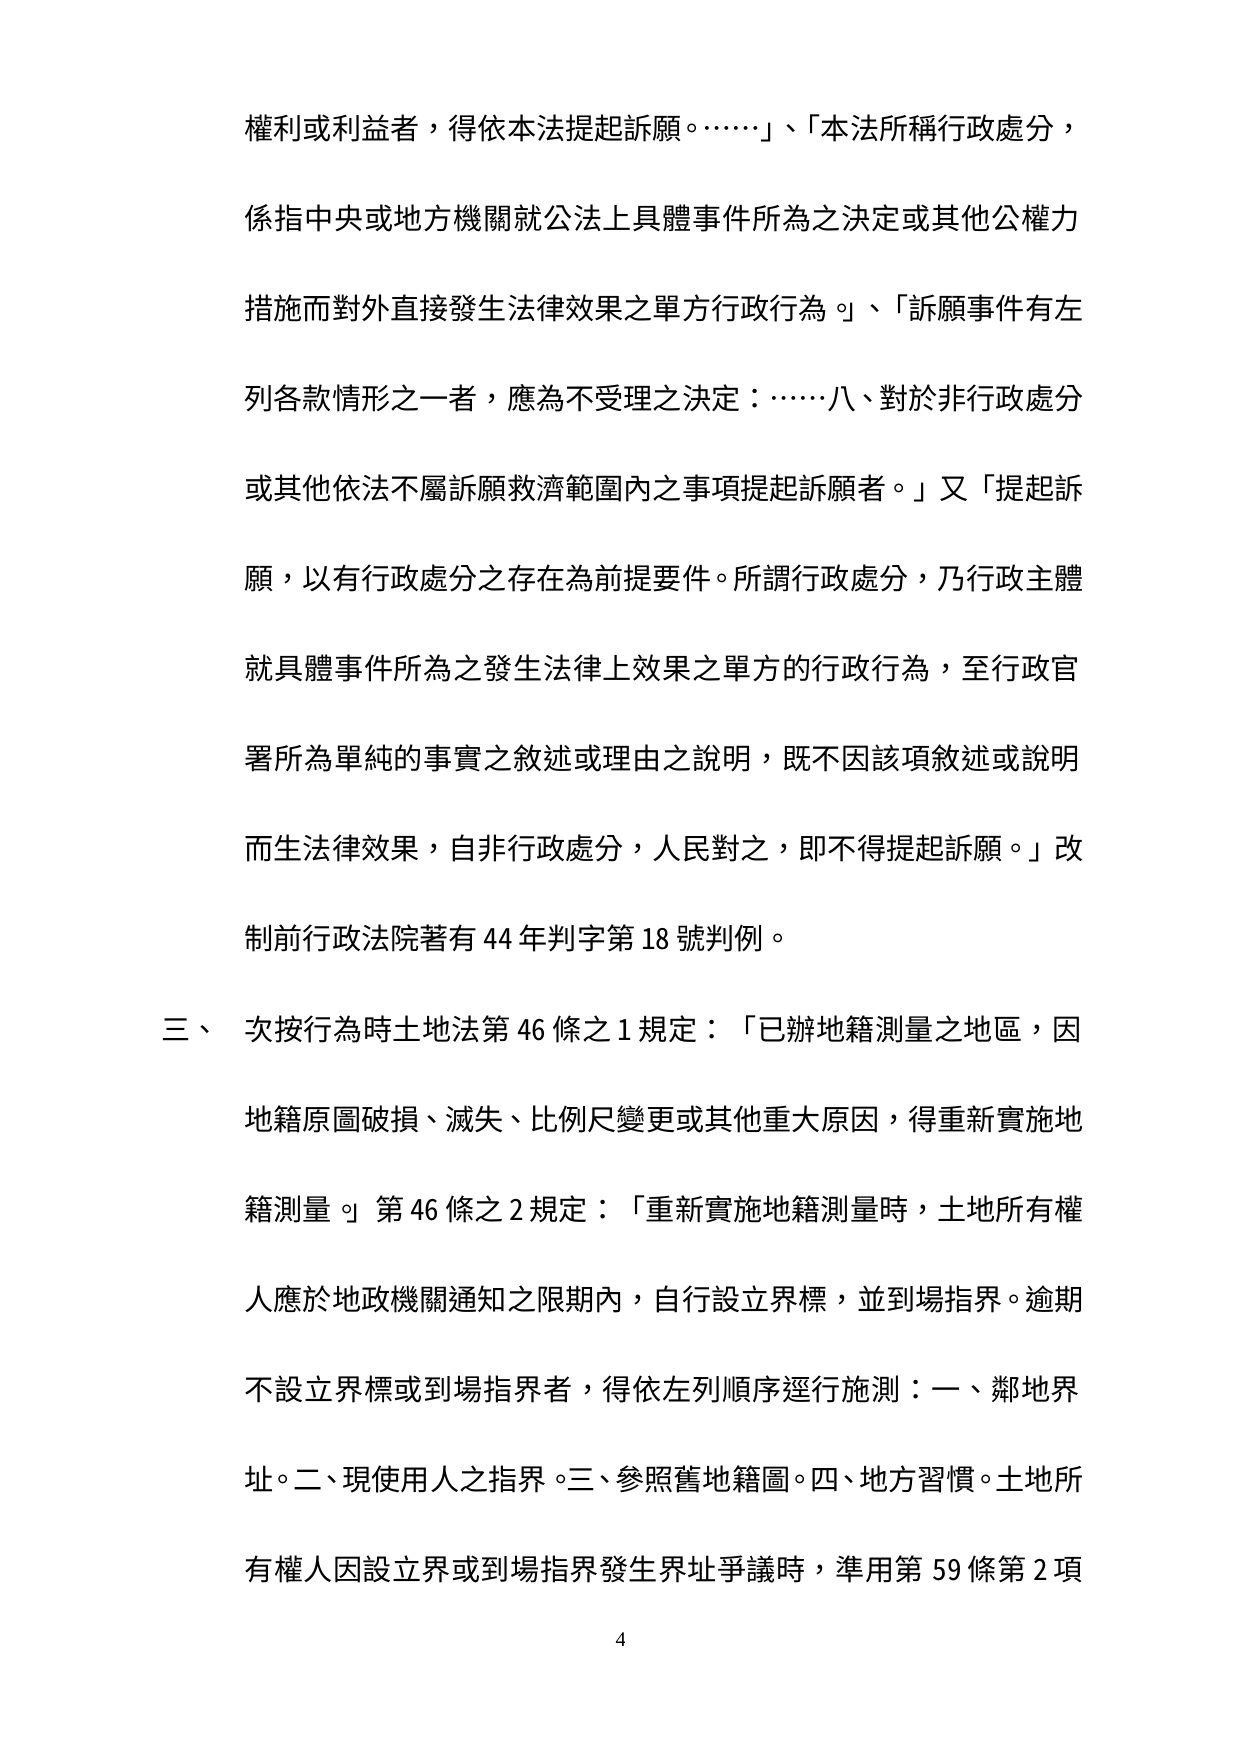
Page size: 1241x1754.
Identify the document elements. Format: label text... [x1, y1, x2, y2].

table_cell [150, 89, 233, 991]
table_cell 次按行為時土地法第46條之1規定：「已辦地籍測量之地區，因地籍原圖破損、滅失、比例尺變更或其他重大原因，得重新實施地籍測量。」第46條之2規定：「重新實施地籍測量時，土地所有權人應於地政機關通知之限期內，自行設立界標，並到場指界。逾期不設立界標或到場指界者，得依左列順序逕行施測：一、鄰地界址。二、現使用人之指界。三、參照舊地籍圖。四、地方習慣。土地所有權人因設立界或到場指界發生界址爭議時，準用第59條第2項 [233, 991, 1094, 1606]
table_cell 權利或利益者，得依本法提起訴願。……」、「本法所稱行政處分，係指中央或地方機關就公法上具體事件所為之決定或其他公權力措施而對外直接發生法律效果之單方行政行為。」、「訴願事件有左列各款情形之一者，應為不受理之決定：……八、對於非行政處分或其他依法不屬訴願救濟範圍內之事項提起訴願者。」又「提起訴願，以有行政處分之存在為前提要件。所謂行政處分，乃行政主體就具體事件所為之發生法律上效果之單方的行政行為，至行政官署所為單純的事實之敘述或理由之說明，既不因該項敘述或說明而生法律效果，自非行政處分，人民對之，即不得提起訴願。」改制前行政法院著有44年判字第18號判例。 [233, 89, 1094, 991]
table_cell 三、 [150, 991, 233, 1606]
